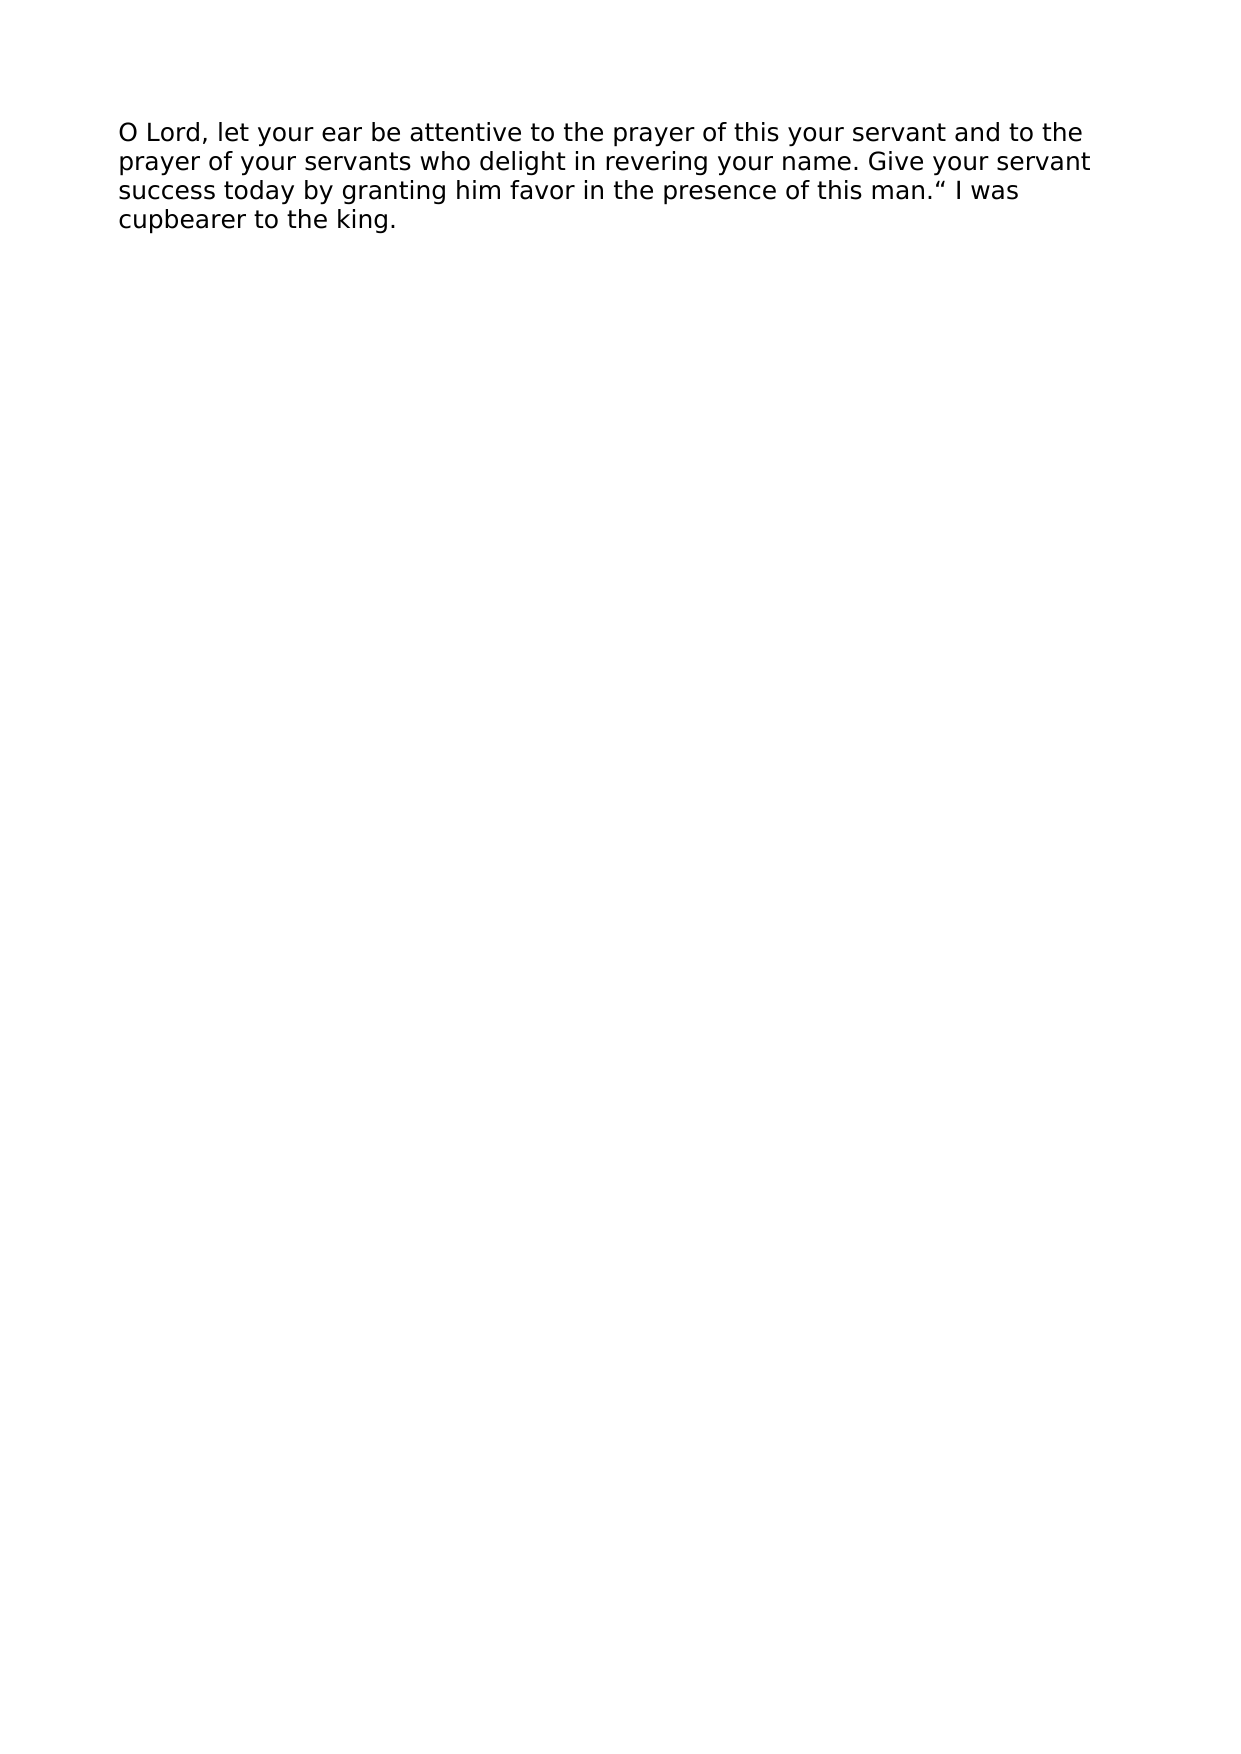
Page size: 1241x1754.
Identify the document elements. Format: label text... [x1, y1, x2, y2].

text O Lord, let your ear be attentive to the prayer of this your servant and to the prayer of your servants who delight in revering your name. Give your servant success today by granting him favor in the presence of this man.“ I was cupbearer to the king. [118, 118, 1122, 235]
